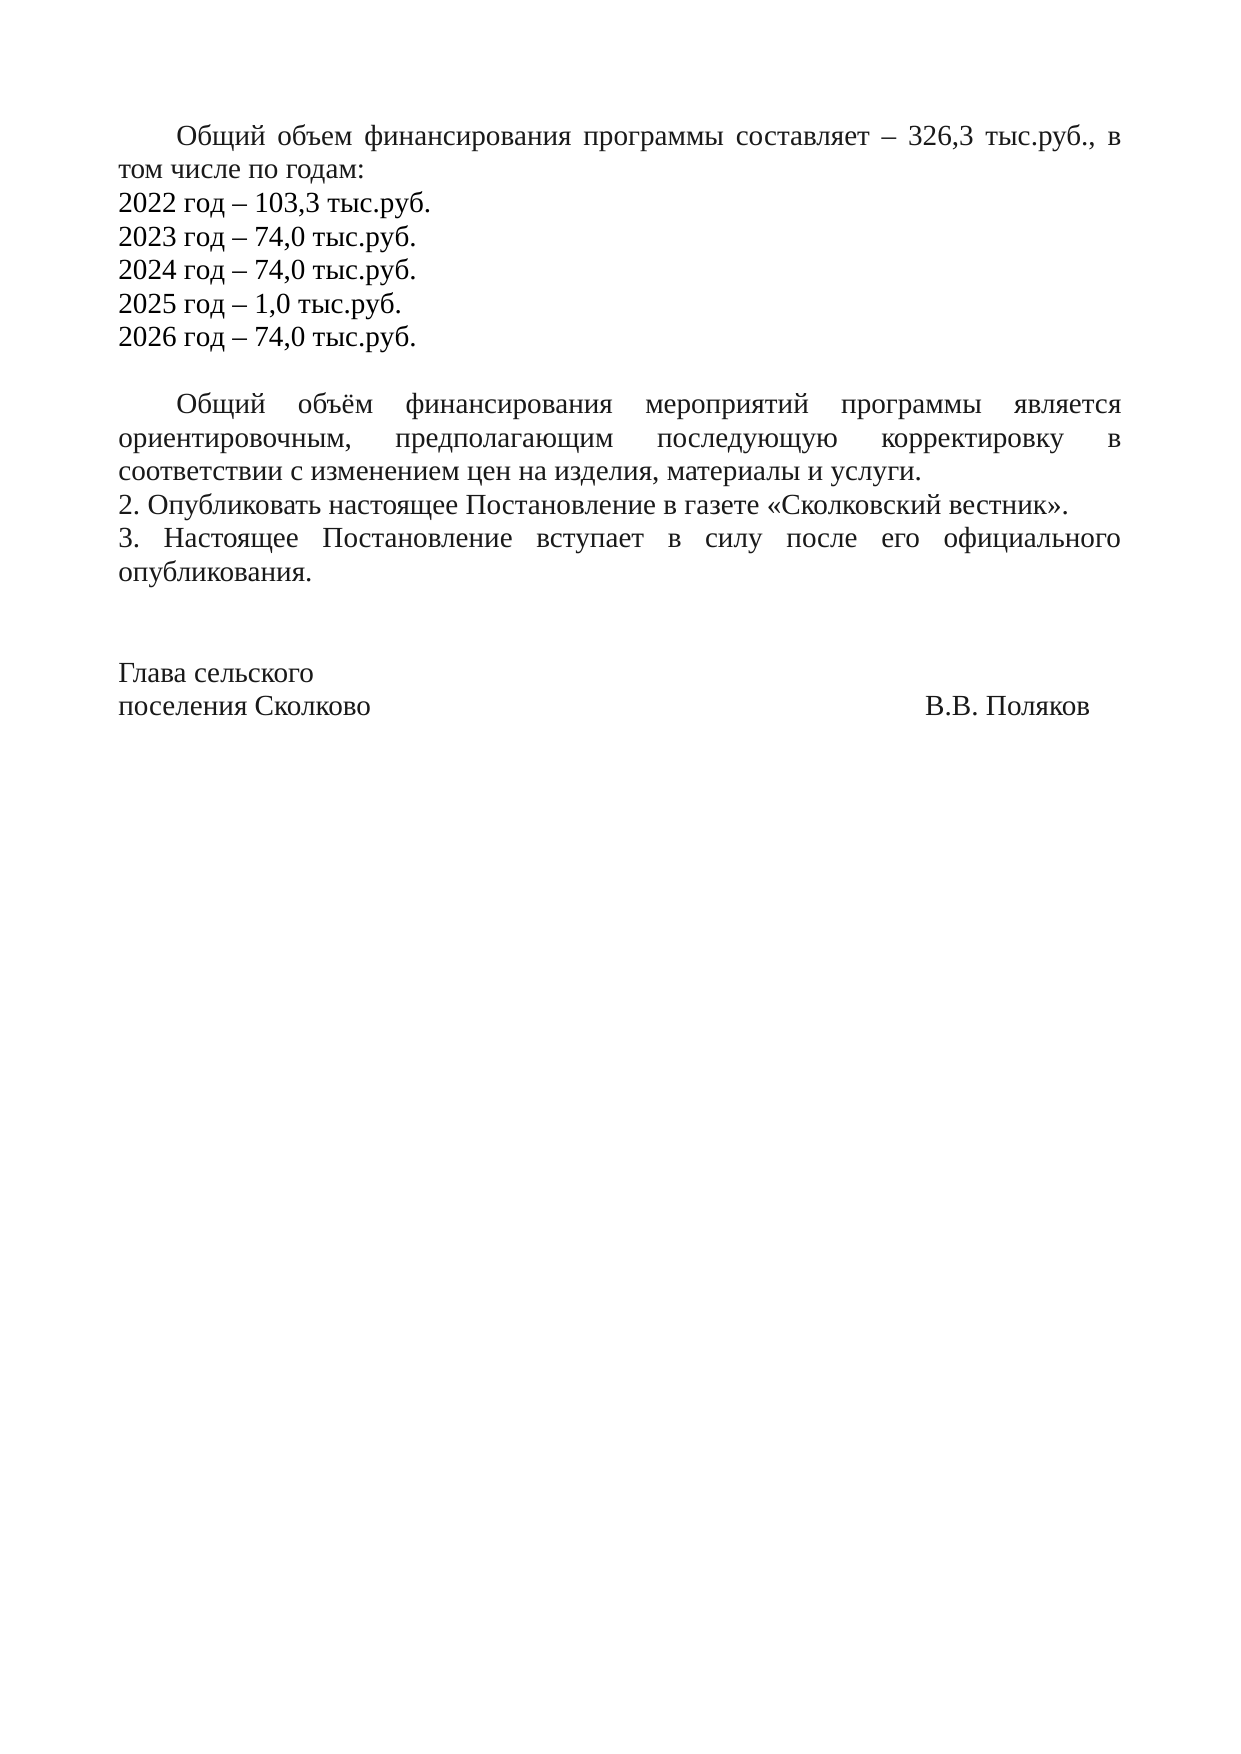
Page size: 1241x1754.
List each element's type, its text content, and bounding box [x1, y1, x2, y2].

text 2026 год – 74,0 тыс.руб. [118, 319, 1122, 353]
text 2022 год – 103,3 тыс.руб. [118, 185, 1122, 219]
text 2024 год – 74,0 тыс.руб. [118, 252, 1122, 286]
text 2023 год – 74,0 тыс.руб. [118, 219, 1122, 252]
text 2. Опубликовать настоящее Постановление в газете «Сколковский вестник». [118, 487, 1122, 521]
text поселения Сколково В.В. Поляков [118, 688, 1122, 722]
text 3. Настоящее Постановление вступает в силу после его официального опубликования. [118, 521, 1122, 588]
text Общий объём финансирования мероприятий программы является ориентировочным, предполагающим последующую корректировку в соответствии с изменением цен на изделия, материалы и услуги. [118, 386, 1122, 487]
text 2025 год – 1,0 тыс.руб. [118, 286, 1122, 319]
text Глава сельского [118, 655, 1122, 688]
text Общий объем финансирования программы составляет – 326,3 тыс.руб., в том числе по годам: [118, 118, 1122, 185]
